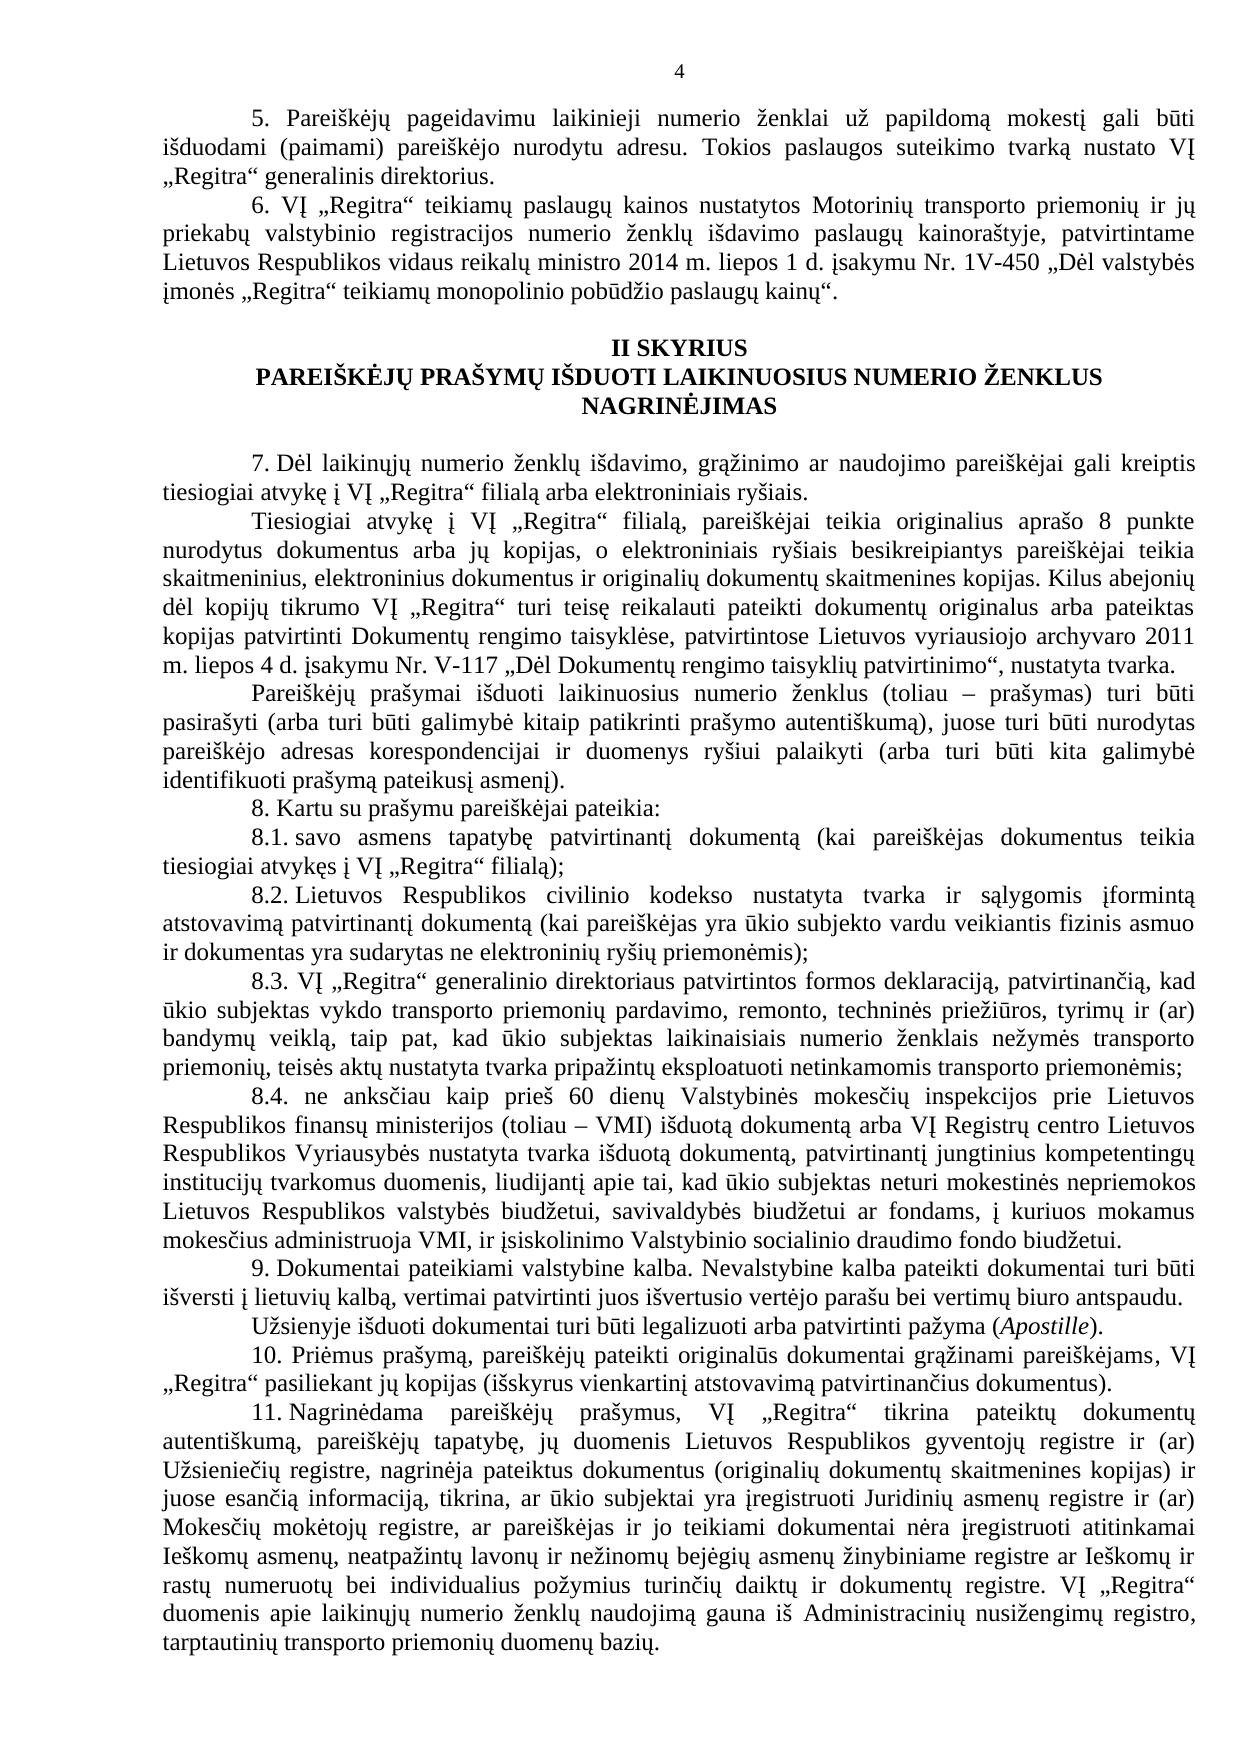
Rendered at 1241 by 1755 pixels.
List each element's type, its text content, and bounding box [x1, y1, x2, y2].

text 8. Kartu su prašymu pareiškėjai pateikia: [162, 793, 1196, 822]
text Tiesiogiai atvykę į VĮ „Regitra“ filialą, pareiškėjai teikia originalius aprašo 8 punkte nurodytus dokumentus arba jų kopijas, o elektroniniais ryšiais besikreipiantys pareiškėjai teikia skaitmeninius, elektroninius dokumentus ir originalių dokumentų skaitmenines kopijas. Kilus abejonių dėl kopijų tikrumo VĮ „Regitra“ turi teisę reikalauti pateikti dokumentų originalus arba pateiktas kopijas patvirtinti Dokumentų rengimo taisyklėse, patvirtintose Lietuvos vyriausiojo archyvaro 2011 m. liepos 4 d. įsakymu Nr. V-117 „Dėl Dokumentų rengimo taisyklių patvirtinimo“, nustatyta tvarka. [162, 506, 1196, 678]
text II SKYRIUS [162, 333, 1196, 362]
text 6. VĮ „Regitra“ teikiamų paslaugų kainos nustatytos Motorinių transporto priemonių ir jų priekabų valstybinio registracijos numerio ženklų išdavimo paslaugų kainoraštyje, patvirtintame Lietuvos Respublikos vidaus reikalų ministro 2014 m. liepos 1 d. įsakymu Nr. 1V-450 „Dėl valstybės įmonės „Regitra“ teikiamų monopolinio pobūdžio paslaugų kainų“. [162, 190, 1196, 305]
text 5. Pareiškėjų pageidavimu laikinieji numerio ženklai už papildomą mokestį gali būti išduodami (paimami) pareiškėjo nurodytu adresu. Tokios paslaugos suteikimo tvarką nustato VĮ „Regitra“ generalinis direktorius. [162, 103, 1196, 190]
text 11. Nagrinėdama pareiškėjų prašymus, VĮ „Regitra“ tikrina pateiktų dokumentų autentiškumą, pareiškėjų tapatybę, jų duomenis Lietuvos Respublikos gyventojų registre ir (ar) Užsieniečių registre, nagrinėja pateiktus dokumentus (originalių dokumentų skaitmenines kopijas) ir juose esančią informaciją, tikrina, ar ūkio subjektai yra įregistruoti Juridinių asmenų registre ir (ar) Mokesčių mokėtojų registre, ar pareiškėjas ir jo teikiami dokumentai nėra įregistruoti atitinkamai Ieškomų asmenų, neatpažintų lavonų ir nežinomų bejėgių asmenų žinybiniame registre ar Ieškomų ir rastų numeruotų bei individualius požymius turinčių daiktų ir dokumentų registre. VĮ „Regitra“ duomenis apie laikinųjų numerio ženklų naudojimą gauna iš Administracinių nusižengimų registro, tarptautinių transporto priemonių duomenų bazių. [162, 1397, 1196, 1656]
text 8.1. savo asmens tapatybę patvirtinantį dokumentą (kai pareiškėjas dokumentus teikia tiesiogiai atvykęs į VĮ „Regitra“ filialą); [162, 822, 1196, 880]
text Pareiškėjų prašymai išduoti laikinuosius numerio ženklus (toliau – prašymas) turi būti pasirašyti (arba turi būti galimybė kitaip patikrinti prašymo autentiškumą), juose turi būti nurodytas pareiškėjo adresas korespondencijai ir duomenys ryšiui palaikyti (arba turi būti kita galimybė identifikuoti prašymą pateikusį asmenį). [162, 678, 1196, 793]
text PAREIŠKĖJŲ PRAŠYMŲ IŠDUOTI LAIKINUOSIUS NUMERIO ŽENKLUS NAGRINĖJIMAS [162, 362, 1196, 420]
text 7. Dėl laikinųjų numerio ženklų išdavimo, grąžinimo ar naudojimo pareiškėjai gali kreiptis tiesiogiai atvykę į VĮ „Regitra“ filialą arba elektroniniais ryšiais. [162, 448, 1196, 506]
text 9. Dokumentai pateikiami valstybine kalba. Nevalstybine kalba pateikti dokumentai turi būti išversti į lietuvių kalbą, vertimai patvirtinti juos išvertusio vertėjo parašu bei vertimų biuro antspaudu. [162, 1253, 1196, 1311]
text 8.2. Lietuvos Respublikos civilinio kodekso nustatyta tvarka ir sąlygomis įformintą atstovavimą patvirtinantį dokumentą (kai pareiškėjas yra ūkio subjekto vardu veikiantis fizinis asmuo ir dokumentas yra sudarytas ne elektroninių ryšių priemonėmis); [162, 880, 1196, 966]
text Užsienyje išduoti dokumentai turi būti legalizuoti arba patvirtinti pažyma (Apostille). [162, 1311, 1196, 1340]
text 8.4. ne anksčiau kaip prieš 60 dienų Valstybinės mokesčių inspekcijos prie Lietuvos Respublikos finansų ministerijos (toliau – VMI) išduotą dokumentą arba VĮ Registrų centro Lietuvos Respublikos Vyriausybės nustatyta tvarka išduotą dokumentą, patvirtinantį jungtinius kompetentingų institucijų tvarkomus duomenis, liudijantį apie tai, kad ūkio subjektas neturi mokestinės nepriemokos Lietuvos Respublikos valstybės biudžetui, savivaldybės biudžetui ar fondams, į kuriuos mokamus mokesčius administruoja VMI, ir įsiskolinimo Valstybinio socialinio draudimo fondo biudžetui. [162, 1081, 1196, 1253]
text 10. Priėmus prašymą, pareiškėjų pateikti originalūs dokumentai grąžinami pareiškėjams, VĮ „Regitra“ pasiliekant jų kopijas (išskyrus vienkartinį atstovavimą patvirtinančius dokumentus). [162, 1340, 1196, 1397]
text 8.3. VĮ „Regitra“ generalinio direktoriaus patvirtintos formos deklaraciją, patvirtinančią, kad ūkio subjektas vykdo transporto priemonių pardavimo, remonto, techninės priežiūros, tyrimų ir (ar) bandymų veiklą, taip pat, kad ūkio subjektas laikinaisiais numerio ženklais nežymės transporto priemonių, teisės aktų nustatyta tvarka pripažintų eksploatuoti netinkamomis transporto priemonėmis; [162, 966, 1196, 1081]
